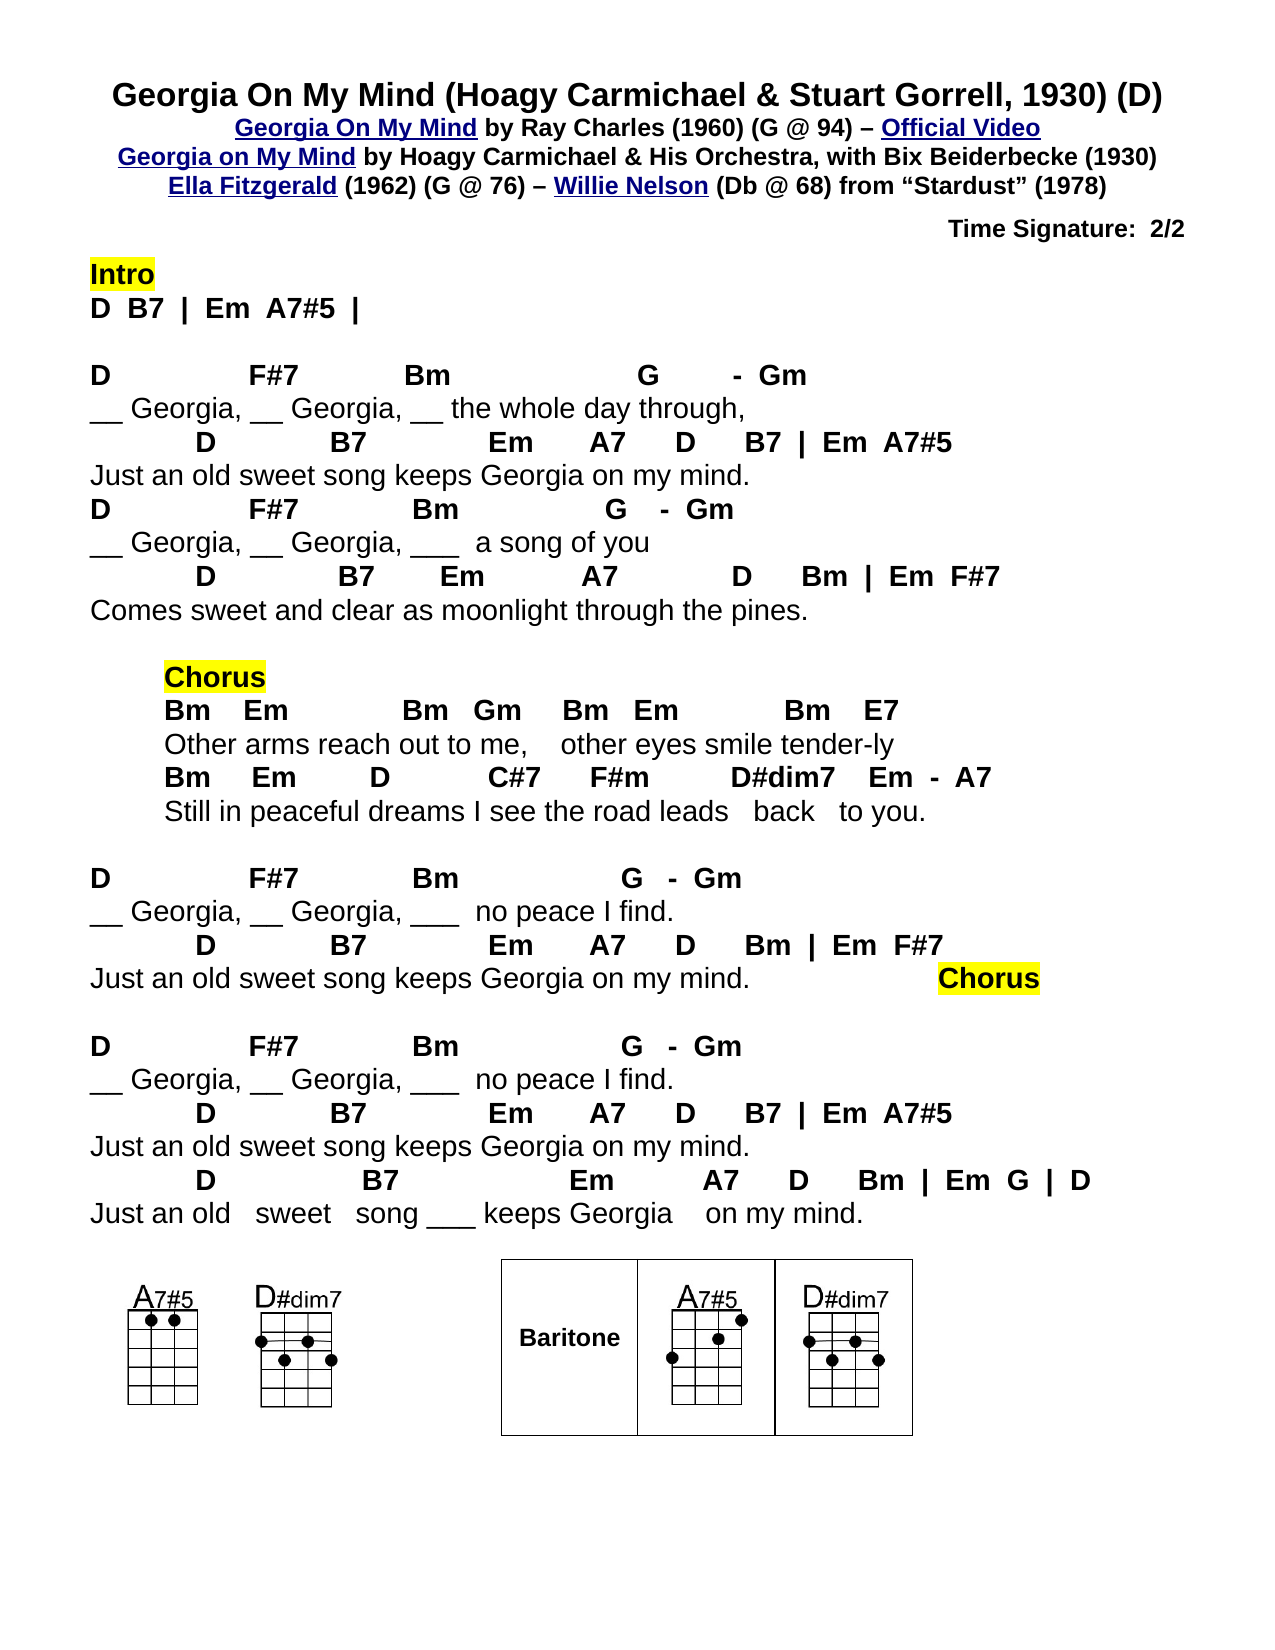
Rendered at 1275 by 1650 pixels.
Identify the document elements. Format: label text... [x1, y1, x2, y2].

text D F#7 Bm G - Gm [90, 358, 1185, 391]
table_header [776, 1260, 912, 1435]
text D B7 Em A7 D Bm | Em F#7 [90, 559, 1185, 593]
table_header [1049, 1259, 1186, 1435]
text D B7 Em A7 D Bm | Em F#7 [90, 928, 1185, 962]
text __ Georgia, __ Georgia, __ the whole day through, [90, 391, 1185, 425]
text D F#7 Bm G - Gm [90, 861, 1185, 894]
text Just an old sweet song keeps Georgia on my mind. [90, 1129, 1185, 1163]
text D B7 | Em A7#5 | [90, 291, 1185, 324]
table_header [228, 1259, 364, 1435]
text Georgia on My Mind by Hoagy Carmichael & His Orchestra, with Bix Beiderbecke (1930) [90, 142, 1185, 171]
table_header [913, 1259, 1048, 1435]
text Ella Fitzgerald (1962) (G @ 76) – Willie Nelson (Db @ 68) from “Stardust” (1978) [90, 171, 1185, 200]
text D F#7 Bm G - Gm [90, 1029, 1185, 1062]
text Other arms reach out to me, other eyes smile tender-ly [164, 727, 1185, 760]
text Georgia On My Mind (Hoagy Carmichael & Stuart Gorrell, 1930) (D) [90, 75, 1185, 113]
text Just an old sweet song keeps Georgia on my mind. Chorus [90, 962, 1185, 995]
picture [109, 1265, 216, 1423]
text Georgia On My Mind by Ray Charles (1960) (G @ 94) – Official Video [90, 113, 1185, 142]
picture [242, 1265, 350, 1425]
text __ Georgia, __ Georgia, ___ no peace I find. [90, 1062, 1185, 1096]
text Just an old sweet song keeps Georgia on my mind. [90, 458, 1185, 492]
text Comes sweet and clear as moonlight through the pines. [90, 593, 1185, 626]
text Time Signature: 2/2 [90, 214, 1185, 243]
picture [653, 1265, 760, 1423]
text __ Georgia, __ Georgia, ___ a song of you [90, 526, 1185, 559]
text Chorus [164, 660, 1185, 693]
text D B7 Em A7 D Bm | Em G | D [90, 1163, 1185, 1196]
table_header Baritone [502, 1260, 637, 1435]
text Bm Em D C#7 F#m D#dim7 Em - A7 [164, 760, 1185, 794]
picture [790, 1265, 897, 1425]
table_header [638, 1260, 774, 1435]
text D B7 Em A7 D B7 | Em A7#5 [90, 1096, 1185, 1129]
table_header [97, 1259, 228, 1435]
table_header [364, 1259, 501, 1435]
text Still in peaceful dreams I see the road leads back to you. [164, 794, 1185, 827]
text __ Georgia, __ Georgia, ___ no peace I find. [90, 894, 1185, 928]
text Intro [90, 257, 1185, 291]
text D B7 Em A7 D B7 | Em A7#5 [90, 425, 1185, 458]
text Just an old sweet song ___ keeps Georgia on my mind. [90, 1196, 1185, 1230]
text Bm Em Bm Gm Bm Em Bm E7 [164, 693, 1185, 727]
text D F#7 Bm G - Gm [90, 492, 1185, 526]
